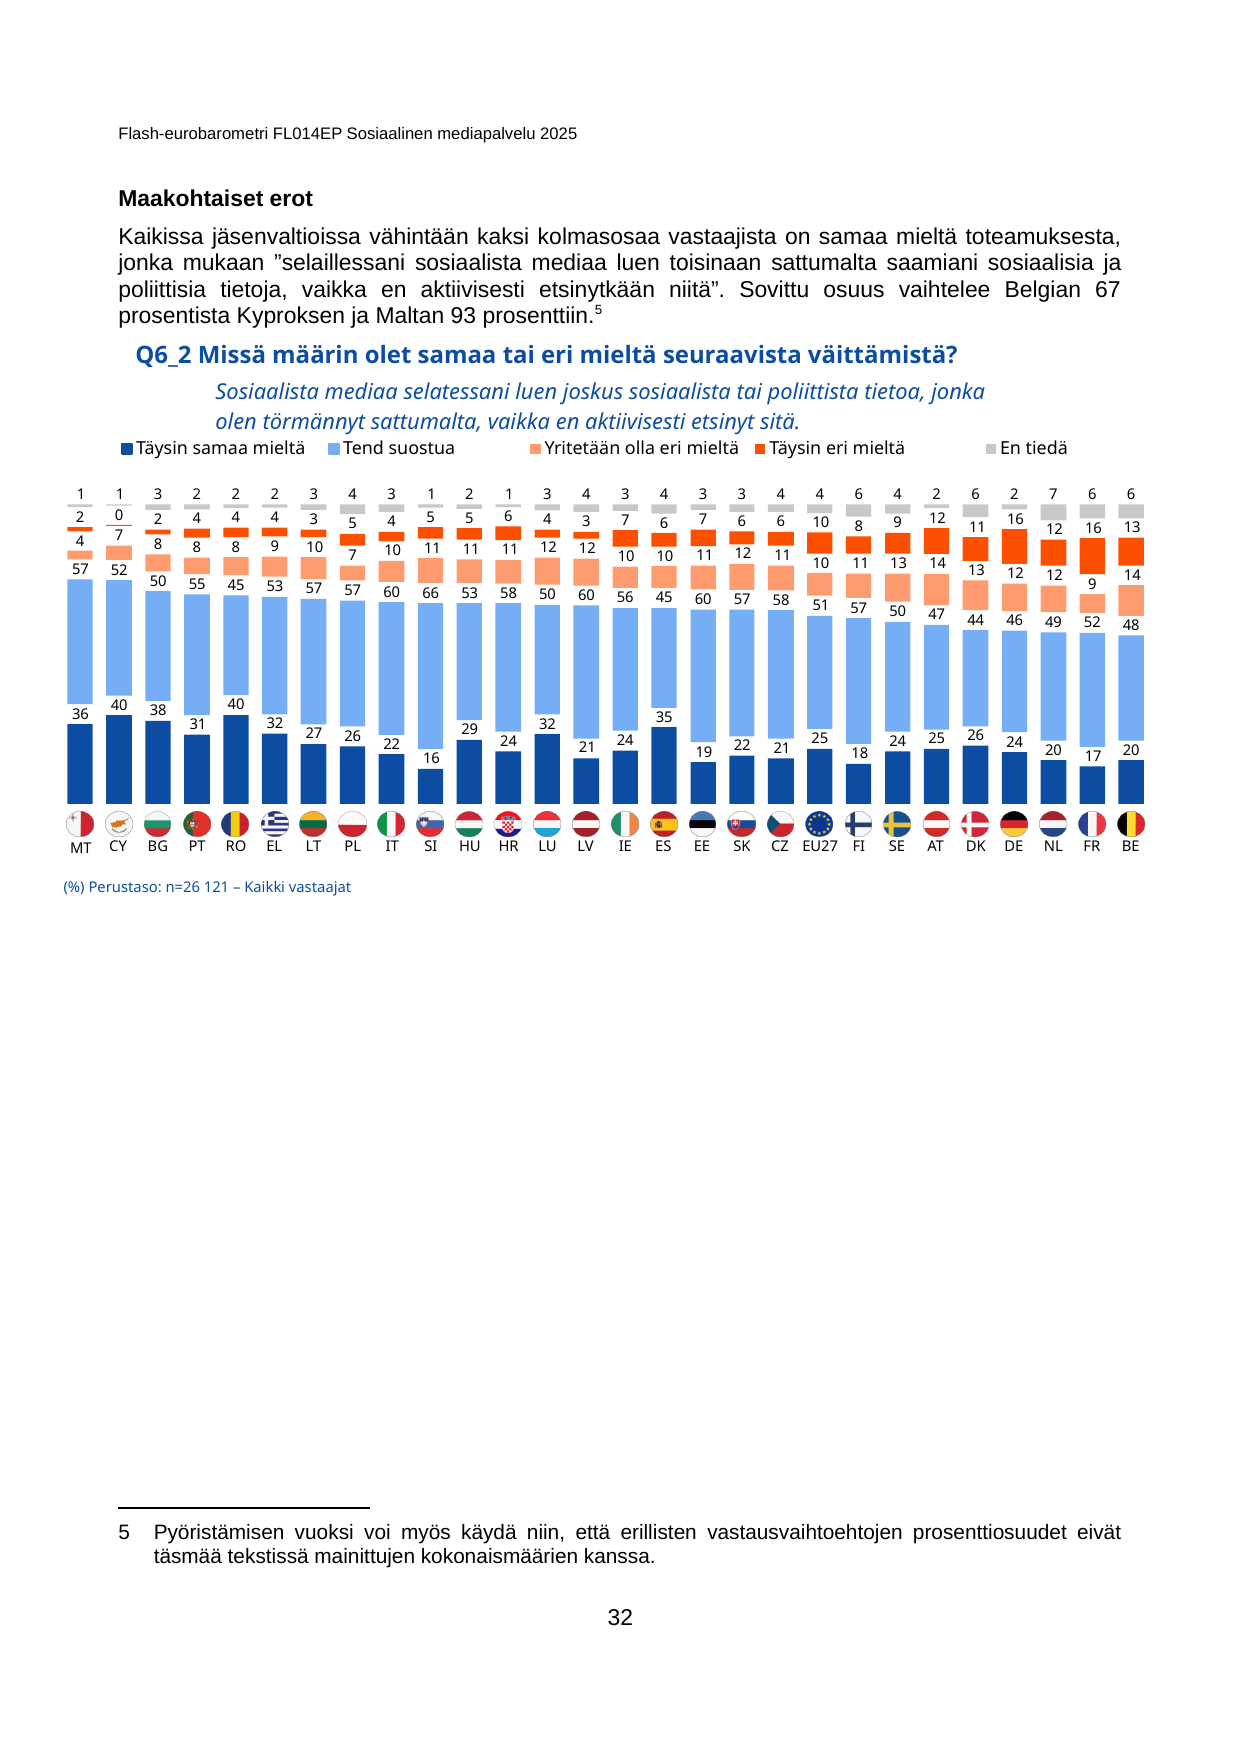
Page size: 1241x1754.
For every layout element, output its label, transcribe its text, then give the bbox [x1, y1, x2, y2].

picture [611, 811, 639, 837]
picture [533, 811, 561, 837]
picture [221, 811, 249, 837]
picture [416, 811, 444, 837]
picture [66, 811, 94, 837]
text Pyöristämisen vuoksi voi myös käydä niin, että erillisten vastausvaihtoehtojen prosenttiosuudet eivät täsmää tekstissä mainittujen kokonaismäärien kanssa. [118, 1520, 1122, 1568]
picture [767, 811, 794, 837]
picture [1078, 811, 1106, 837]
picture [1117, 811, 1145, 837]
picture [883, 811, 911, 837]
picture [105, 811, 133, 837]
picture [689, 811, 716, 837]
picture [455, 811, 483, 837]
picture [805, 811, 833, 837]
picture [923, 811, 950, 837]
picture [572, 811, 600, 837]
picture [377, 811, 405, 837]
picture [650, 811, 678, 837]
picture [845, 811, 872, 837]
picture [261, 811, 289, 837]
picture [144, 811, 171, 837]
picture [727, 811, 756, 837]
picture [183, 811, 211, 837]
picture [494, 811, 522, 837]
text Kaikissa jäsenvaltioissa vähintään kaksi kolmasosaa vastaajista on samaa mieltä toteamuksesta, jonka mukaan ”selaillessani sosiaalista mediaa luen toisinaan sattumalta saamiani sosiaalisia ja poliittisia tietoja, vaikka en aktiivisesti etsinytkään niitä”. Sovittu osuus vaihtelee Belgian 67 prosentista Kyproksen ja Maltan 93 prosenttiin. [118, 223, 1122, 328]
picture [338, 811, 367, 837]
picture [1039, 811, 1067, 837]
picture [299, 811, 327, 837]
picture [1000, 811, 1028, 837]
text Maakohtaiset erot [118, 184, 1122, 211]
picture [961, 811, 989, 837]
